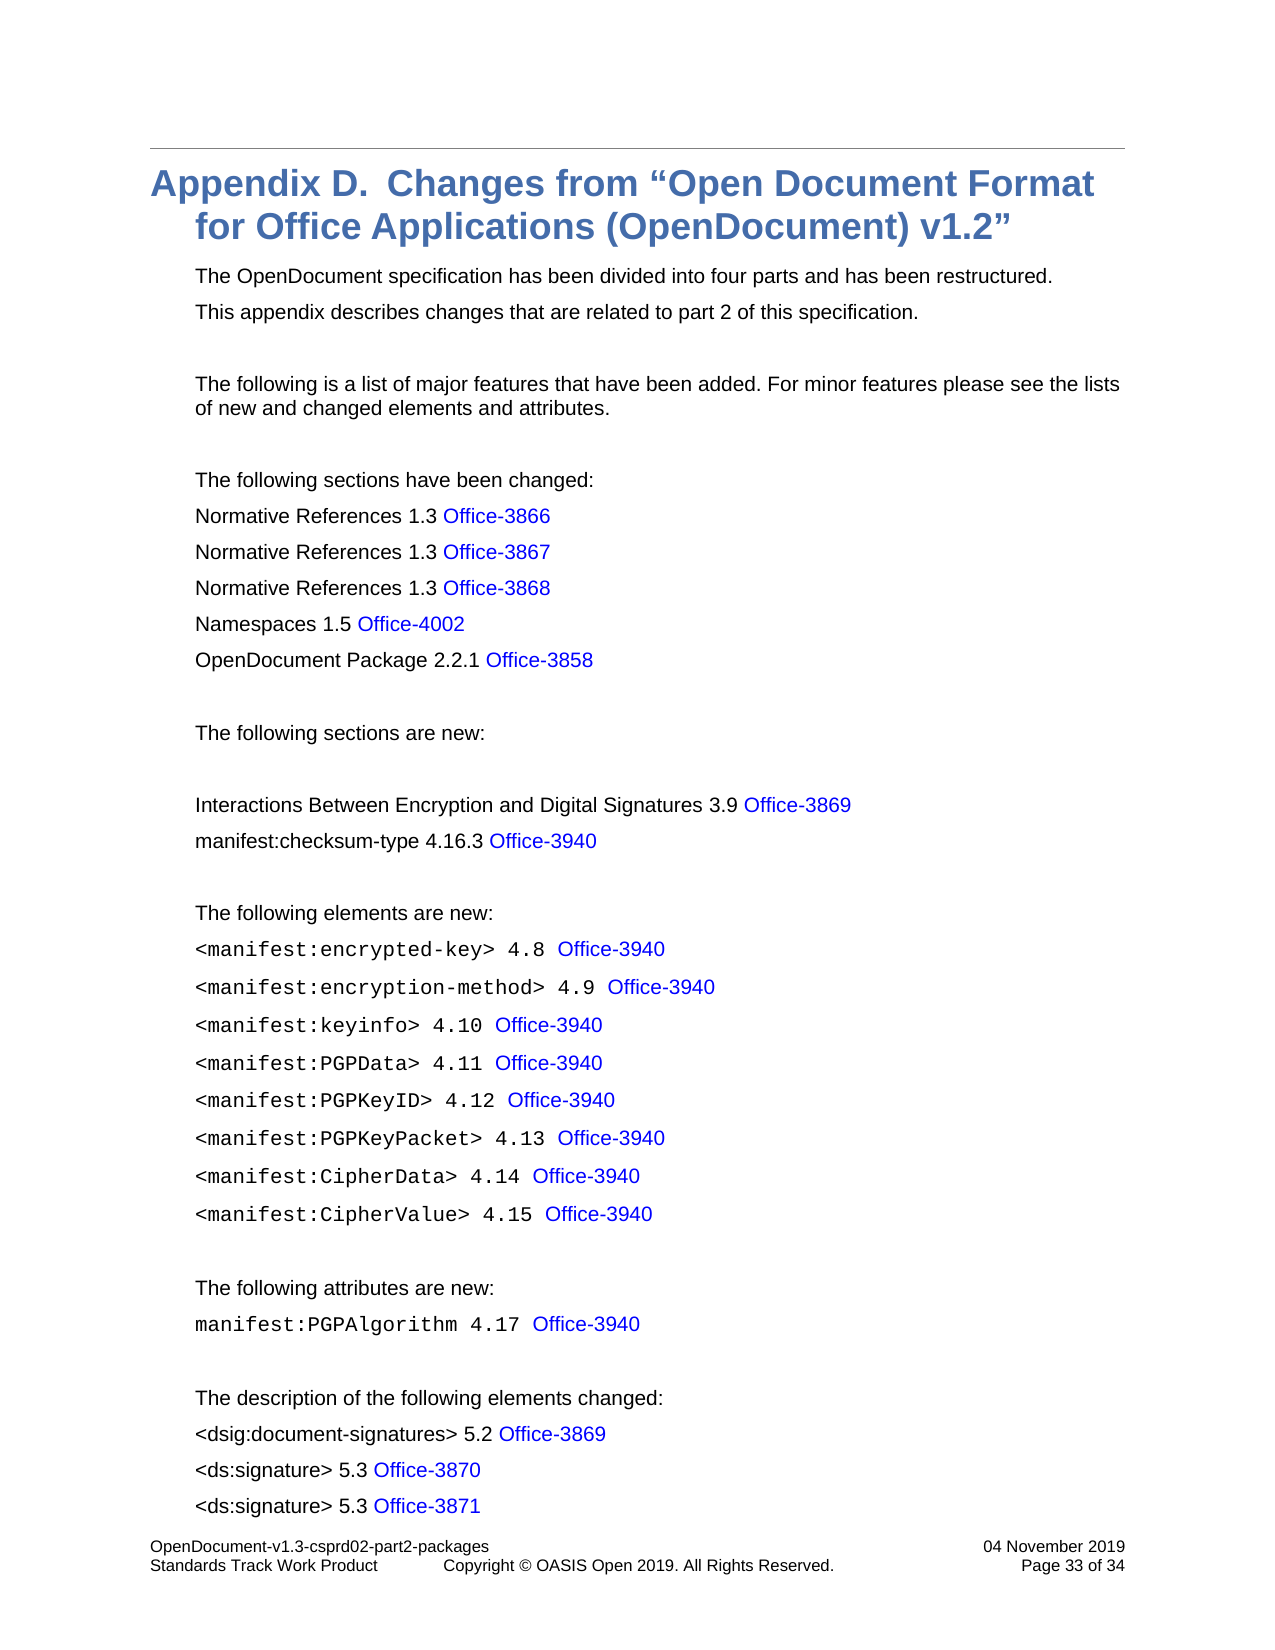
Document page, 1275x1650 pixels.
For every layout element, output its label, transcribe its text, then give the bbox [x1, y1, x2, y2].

list The following sections have been changed: [150, 468, 1125, 492]
list <manifest:CipherValue> 4.15 Office-3940 [150, 1202, 1125, 1228]
list <dsig:document-signatures> 5.2 Office-3869 [150, 1422, 1125, 1446]
list Normative References 1.3 Office-3866 [150, 504, 1125, 528]
list The description of the following elements changed: [150, 1386, 1125, 1410]
list <manifest:keyinfo> 4.10 Office-3940 [150, 1012, 1125, 1038]
list manifest:checksum-type 4.16.3 Office-3940 [150, 828, 1125, 852]
list <manifest:encrypted-key> 4.8 Office-3940 [150, 937, 1125, 962]
list The following sections are new: [150, 720, 1125, 744]
list <ds:signature> 5.3 Office-3870 [150, 1458, 1125, 1482]
list Normative References 1.3 Office-3867 [150, 540, 1125, 564]
list Normative References 1.3 Office-3868 [150, 576, 1125, 600]
list <manifest:CipherData> 4.14 Office-3940 [150, 1164, 1125, 1190]
list <manifest:PGPKeyID> 4.12 Office-3940 [150, 1088, 1125, 1114]
list Interactions Between Encryption and Digital Signatures 3.9 Office-3869 [150, 792, 1125, 816]
list The following attributes are new: [150, 1276, 1125, 1300]
list <manifest:PGPKeyPacket> 4.13 Office-3940 [150, 1126, 1125, 1152]
list OpenDocument Package 2.2.1 Office-3858 [150, 648, 1125, 672]
list <manifest:encryption-method> 4.9 Office-3940 [150, 974, 1125, 1000]
list The following elements are new: [150, 901, 1125, 924]
list <manifest:PGPData> 4.11 Office-3940 [150, 1050, 1125, 1076]
list The following is a list of major features that have been added. For minor features please see the lists of new and changed elements and attributes. [150, 372, 1125, 420]
list <ds:signature> 5.3 Office-3871 [150, 1494, 1125, 1518]
list Namespaces 1.5 Office-4002 [150, 612, 1125, 636]
list This appendix describes changes that are related to part 2 of this specification. [150, 300, 1125, 324]
list manifest:PGPAlgorithm 4.17 Office-3940 [150, 1312, 1125, 1338]
subtitle Changes from “Open Document Format for Office Applications (OpenDocument) v1.2” [150, 149, 1125, 247]
list The OpenDocument specification has been divided into four parts and has been restructured. [150, 264, 1125, 288]
